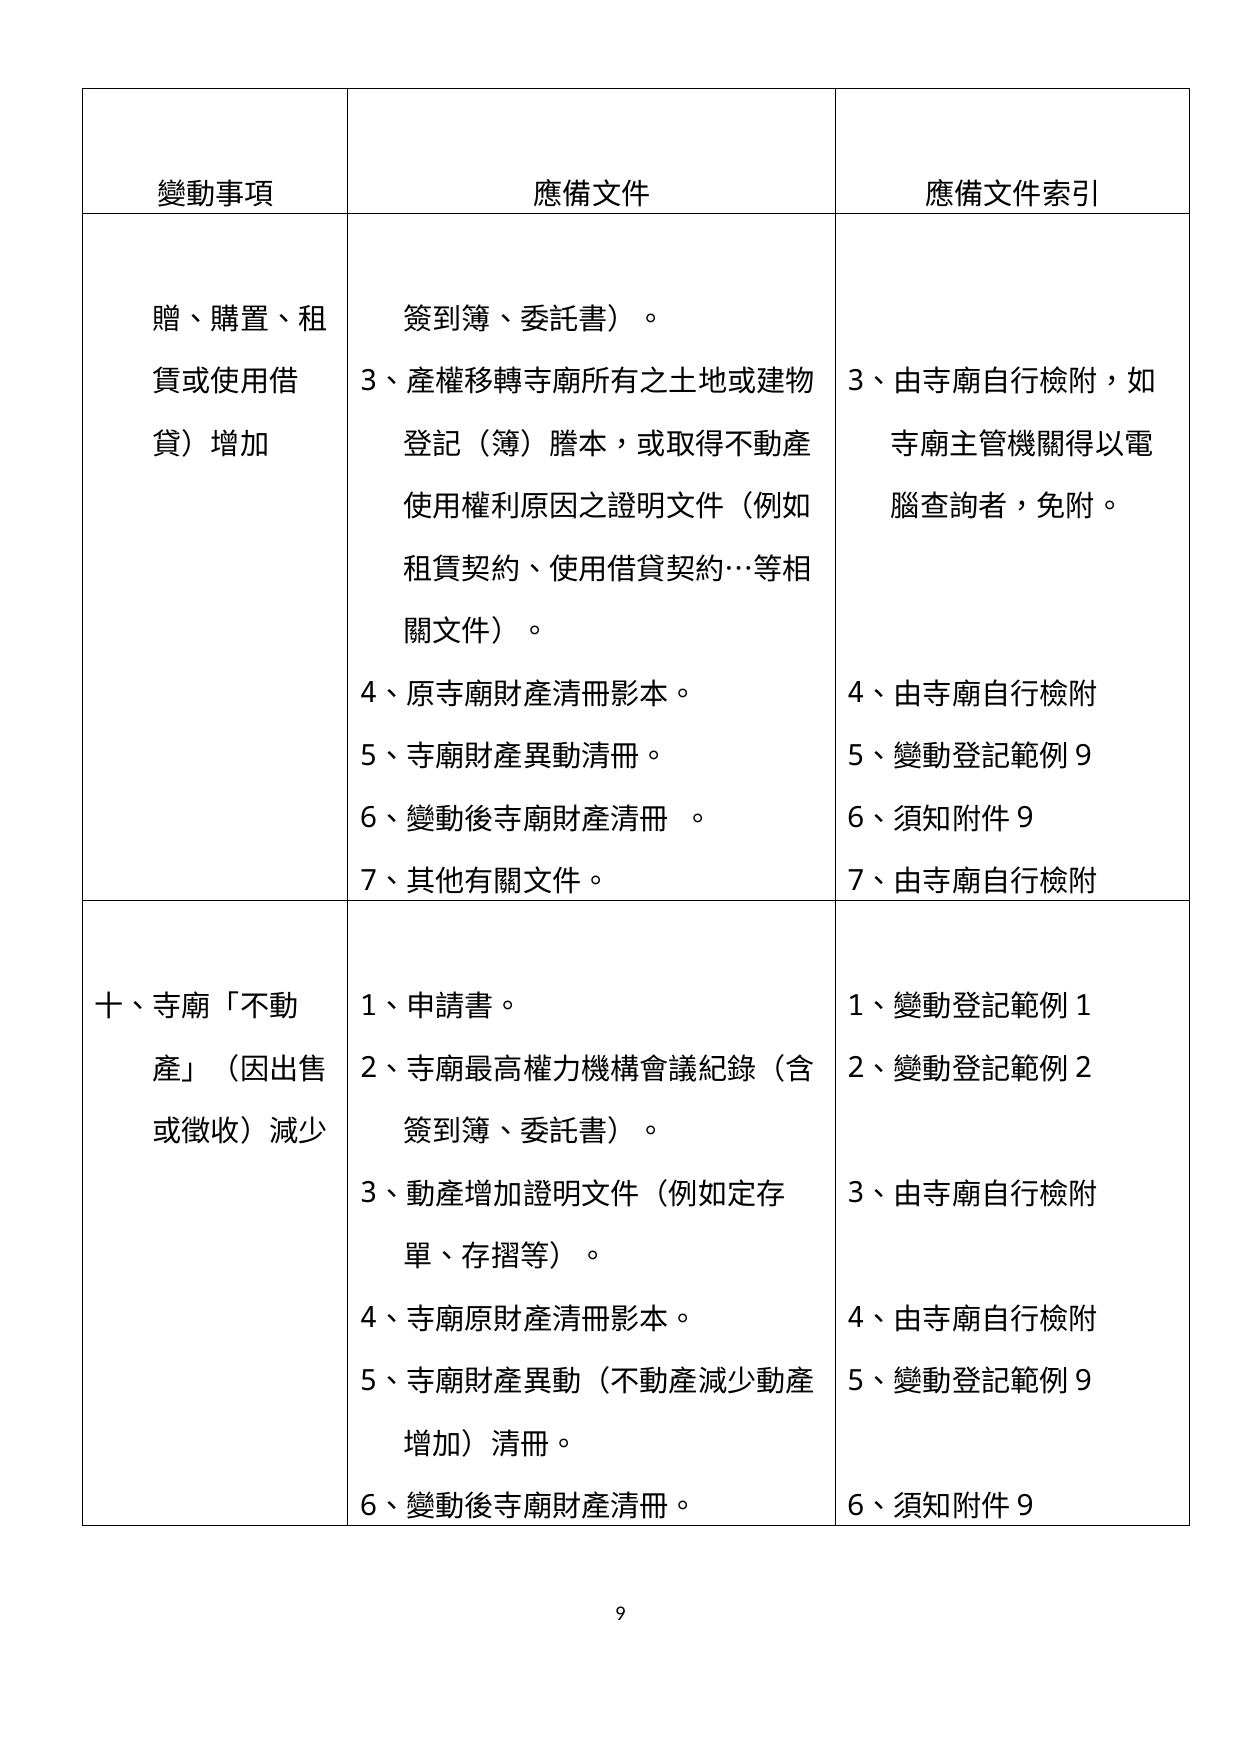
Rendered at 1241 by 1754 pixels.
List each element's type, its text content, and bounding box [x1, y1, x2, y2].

table_cell 1、申請書。 2、寺廟最高權力機構會議紀錄（含簽到簿、委託書）。 3、動產增加證明文件（例如定存單、存摺等）。 4、寺廟原財產清冊影本。 5、寺廟財產異動（不動產減少動產增加）清冊。 6、變動後寺廟財產清冊。 [348, 901, 835, 1525]
table_header 應備文件 [348, 89, 835, 212]
table_cell 贈、購置、租賃或使用借貸）增加 [83, 214, 347, 900]
table_cell 簽到簿、委託書）。 3、產權移轉寺廟所有之土地或建物登記（簿）謄本，或取得不動產使用權利原因之證明文件（例如租賃契約、使用借貸契約…等相關文件）。 4、原寺廟財產清冊影本。 5、寺廟財產異動清冊。 6、變動後寺廟財產清冊 。 7、其他有關文件。 [348, 214, 835, 900]
table_cell 3、由寺廟自行檢附，如寺廟主管機關得以電腦查詢者，免附。 4、由寺廟自行檢附 5、變動登記範例9 6、須知附件9 7、由寺廟自行檢附 [836, 214, 1189, 900]
table_cell 1、變動登記範例1 2、變動登記範例2 3、由寺廟自行檢附 4、由寺廟自行檢附 5、變動登記範例9 6、須知附件9 [836, 901, 1189, 1525]
table_header 變動事項 [83, 89, 347, 212]
table_header 應備文件索引 [836, 89, 1189, 212]
table_cell 十、寺廟「不動產」（因出售或徵收）減少 [83, 901, 347, 1525]
